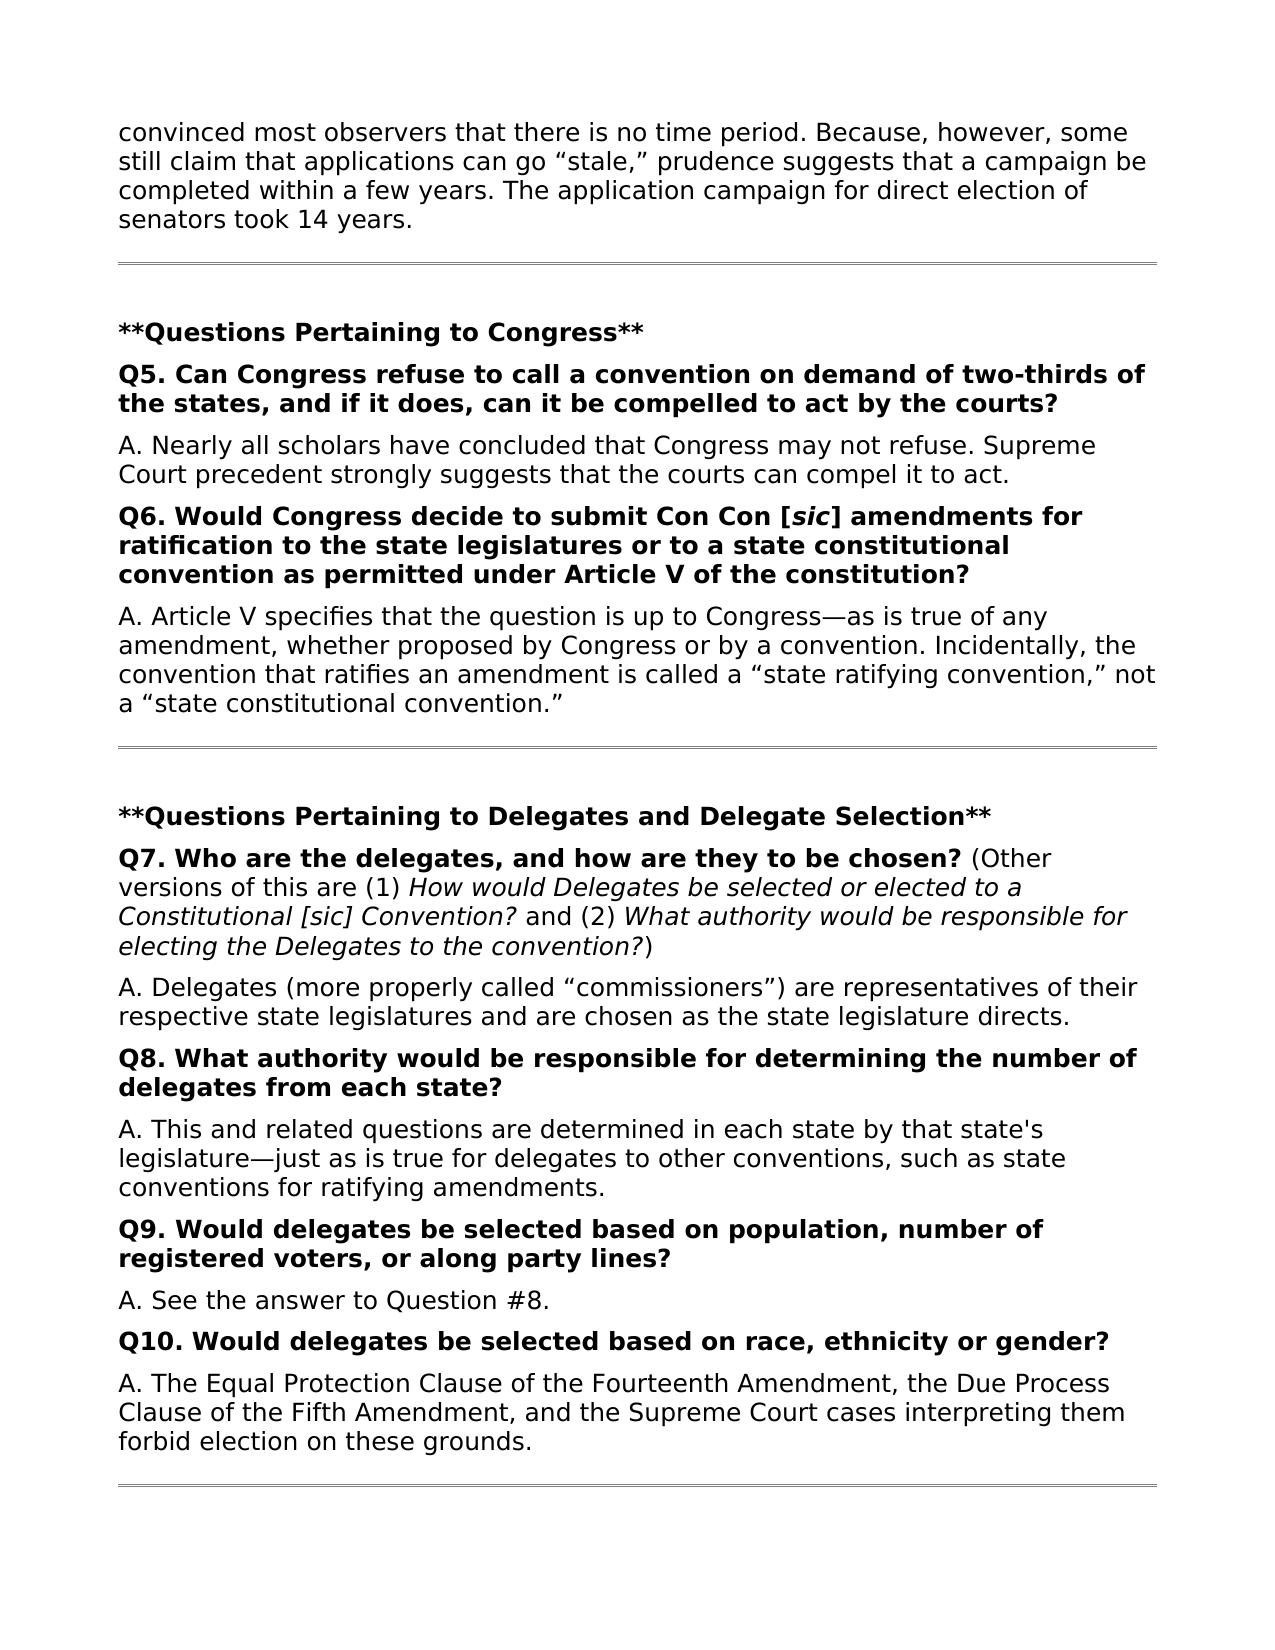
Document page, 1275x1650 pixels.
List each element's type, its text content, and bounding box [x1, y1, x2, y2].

text A. Article V specifies that the question is up to Congress—as is true of any amendment, whether proposed by Congress or by a convention. Incidentally, the convention that ratifies an amendment is called a “state ratifying convention,” not a “state constitutional convention.” [118, 602, 1157, 719]
text A. The Equal Protection Clause of the Fourteenth Amendment, the Due Process Clause of the Fifth Amendment, and the Supreme Court cases interpreting them forbid election on these grounds. [118, 1369, 1157, 1457]
text Q9. Would delegates be selected based on population, number of registered voters, or along party lines? [118, 1215, 1157, 1273]
text A. Delegates (more properly called “commissioners”) are representatives of their respective state legislatures and are chosen as the state legislature directs. [118, 973, 1157, 1032]
subtitle **Questions Pertaining to Delegates and Delegate Selection** [118, 802, 1157, 832]
subtitle **Questions Pertaining to Congress** [118, 319, 1157, 348]
text Q8. What authority would be responsible for determining the number of delegates from each state? [118, 1044, 1157, 1102]
text A. See the answer to Question #8. [118, 1286, 1157, 1315]
text A. This and related questions are determined in each state by that state's legislature—just as is true for delegates to other conventions, such as state conventions for ratifying amendments. [118, 1115, 1157, 1202]
text A. Nearly all scholars have concluded that Congress may not refuse. Supreme Court precedent strongly suggests that the courts can compel it to act. [118, 431, 1157, 489]
text convinced most observers that there is no time period. Because, however, some still claim that applications can go “stale,” prudence suggests that a campaign be completed within a few years. The application campaign for direct election of senators took 14 years. [118, 118, 1157, 235]
text Q6. Would Congress decide to submit Con Con [sic] amendments for ratification to the state legislatures or to a state constitutional convention as permitted under Article V of the constitution? [118, 502, 1157, 589]
text Q10. Would delegates be selected based on race, ethnicity or gender? [118, 1327, 1157, 1357]
text Q7. Who are the delegates, and how are they to be chosen? (Other versions of this are (1) How would Delegates be selected or elected to a Constitutional [sic] Convention? and (2) What authority would be responsible for electing the Delegates to the convention?) [118, 844, 1157, 961]
text Q5. Can Congress refuse to call a convention on demand of two-thirds of the states, and if it does, can it be compelled to act by the courts? [118, 360, 1157, 419]
